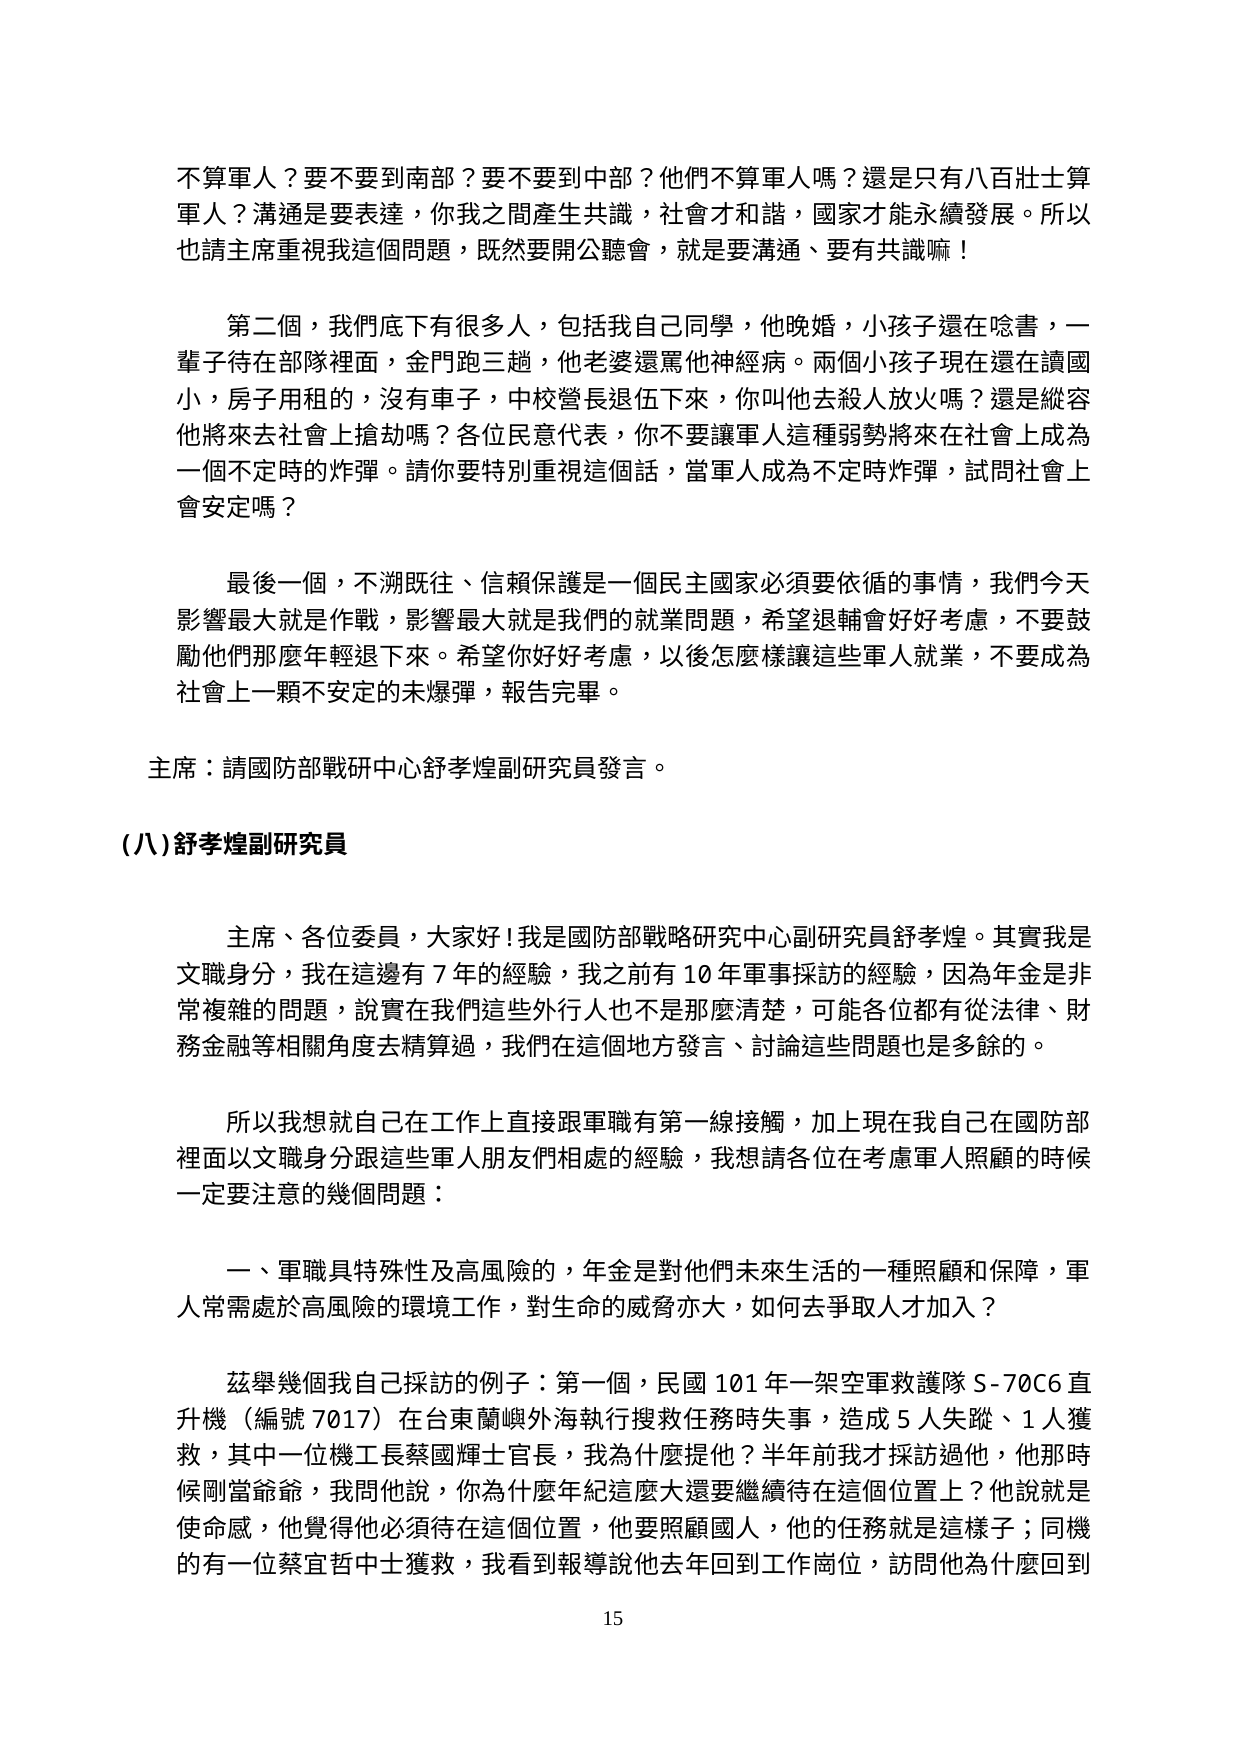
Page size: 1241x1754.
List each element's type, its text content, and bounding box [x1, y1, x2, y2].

text 最後一個，不溯既往、信賴保護是一個民主國家必須要依循的事情，我們今天影響最大就是作戰，影響最大就是我們的就業問題，希望退輔會好好考慮，不要鼓勵他們那麼年輕退下來。希望你好好考慮，以後怎麼樣讓這些軍人就業，不要成為社會上一顆不安定的未爆彈，報告完畢。 [176, 564, 1092, 709]
text 主席：請國防部戰研中心舒孝煌副研究員發言。 [147, 748, 1092, 785]
text 茲舉幾個我自己採訪的例子：第一個，民國101年一架空軍救護隊S-70C6直升機（編號7017）在台東蘭嶼外海執行搜救任務時失事，造成5人失蹤、1人獲救，其中一位機工長蔡國輝士官長，我為什麼提他？半年前我才採訪過他，他那時候剛當爺爺，我問他說，你為什麼年紀這麼大還要繼續待在這個位置上？他說就是使命感，他覺得他必須待在這個位置，他要照顧國人，他的任務就是這樣子；同機的有一位蔡宜哲中士獲救，我看到報導說他去年回到工作崗位，訪問他為什麼回到 [176, 1363, 1092, 1581]
text 主席、各位委員，大家好!我是國防部戰略研究中心副研究員舒孝煌。其實我是文職身分，我在這邊有7年的經驗，我之前有10年軍事採訪的經驗，因為年金是非常複雜的問題，說實在我們這些外行人也不是那麼清楚，可能各位都有從法律、財務金融等相關角度去精算過，我們在這個地方發言、討論這些問題也是多餘的。 [176, 918, 1092, 1063]
text 不算軍人？要不要到南部？要不要到中部？他們不算軍人嗎？還是只有八百壯士算軍人？溝通是要表達，你我之間產生共識，社會才和諧，國家才能永續發展。所以也請主席重視我這個問題，既然要開公聽會，就是要溝通、要有共識嘛！ [176, 158, 1092, 267]
text (八)舒孝煌副研究員 [118, 824, 1092, 861]
text 第二個，我們底下有很多人，包括我自己同學，他晚婚，小孩子還在唸書，一輩子待在部隊裡面，金門跑三趟，他老婆還罵他神經病。兩個小孩子現在還在讀國小，房子用租的，沒有車子，中校營長退伍下來，你叫他去殺人放火嗎？還是縱容他將來去社會上搶劫嗎？各位民意代表，你不要讓軍人這種弱勢將來在社會上成為一個不定時的炸彈。請你要特別重視這個話，當軍人成為不定時炸彈，試問社會上會安定嗎？ [176, 307, 1092, 524]
text 所以我想就自己在工作上直接跟軍職有第一線接觸，加上現在我自己在國防部裡面以文職身分跟這些軍人朋友們相處的經驗，我想請各位在考慮軍人照顧的時候一定要注意的幾個問題： [176, 1102, 1092, 1211]
text 一、軍職具特殊性及高風險的，年金是對他們未來生活的一種照顧和保障，軍人常需處於高風險的環境工作，對生命的威脅亦大，如何去爭取人才加入？ [176, 1251, 1092, 1323]
